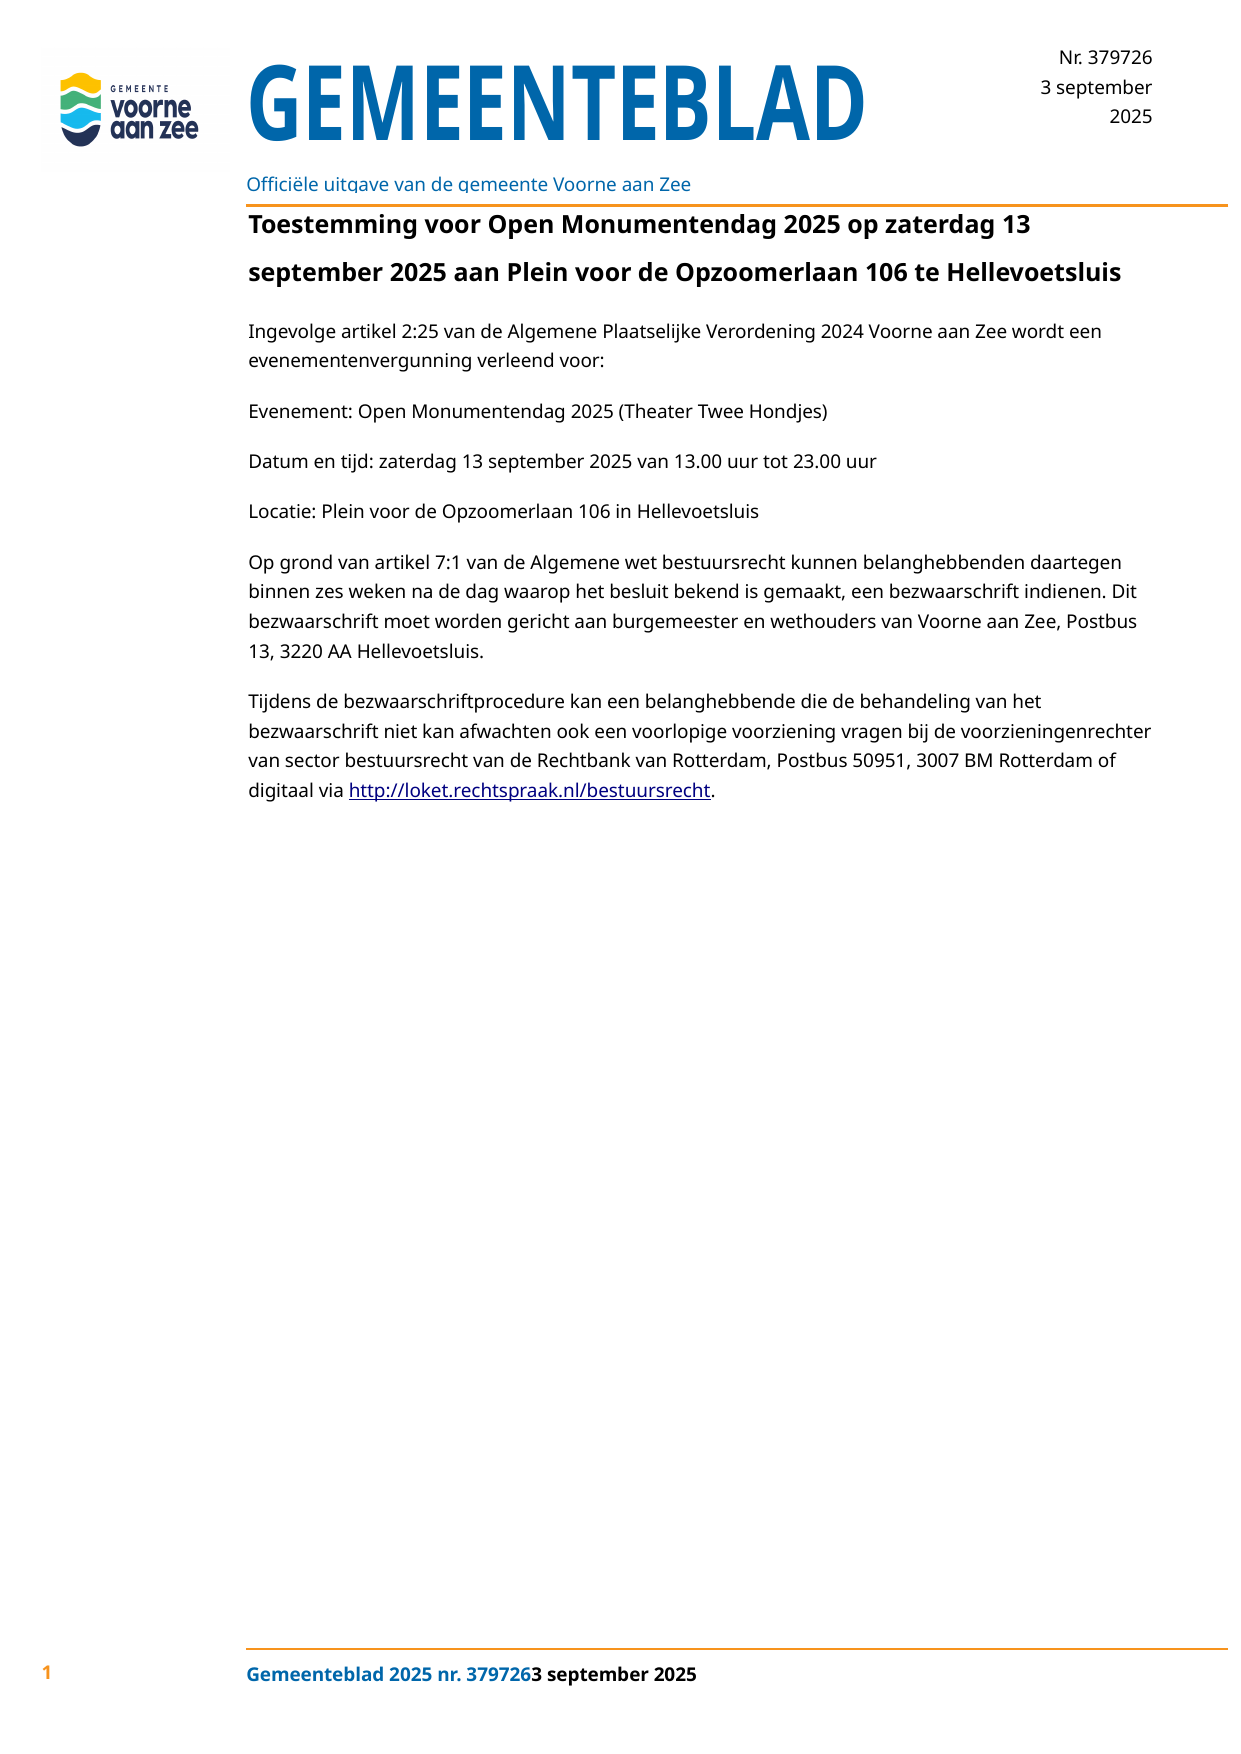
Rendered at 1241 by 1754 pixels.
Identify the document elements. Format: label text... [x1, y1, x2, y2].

text Locatie: Plein voor de Opzoomerlaan 106 in Hellevoetsluis [248, 499, 1152, 524]
text Evenement: Open Monumentendag 2025 (Theater Twee Hondjes) [248, 398, 1152, 424]
text Datum en tijd: zaterdag 13 september 2025 van 13.00 uur tot 23.00 uur [248, 448, 1152, 474]
text Ingevolge artikel 2:25 van de Algemene Plaatselijke Verordening 2024 Voorne aan Zee wordt een evenementenvergunning verleend voor: [248, 318, 1152, 373]
text Op grond van artikel 7:1 van de Algemene wet bestuursrecht kunnen belanghebbenden daartegen binnen zes weken na de dag waarop het besluit bekend is gemaakt, een bezwaarschrift indienen. Dit bezwaarschrift moet worden gericht aan burgemeester en wethouders van Voorne aan Zee, Postbus 13, 3220 AA Hellevoetsluis. [248, 549, 1152, 664]
text Toestemming voor Open Monumentendag 2025 op zaterdag 13 september 2025 aan Plein voor de Opzoomerlaan 106 te Hellevoetsluis [248, 207, 1152, 288]
text Tijdens de bezwaarschriftprocedure kan een belanghebbende die de behandeling van het bezwaarschrift niet kan afwachten ook een voorlopige voorziening vragen bij de voorzieningenrechter van sector bestuursrecht van de Rechtbank van Rotterdam, Postbus 50951, 3007 BM Rotterdam of digitaal via http://loket.rechtspraak.nl/bestuursrecht. [248, 688, 1152, 803]
picture [41, 47, 231, 172]
